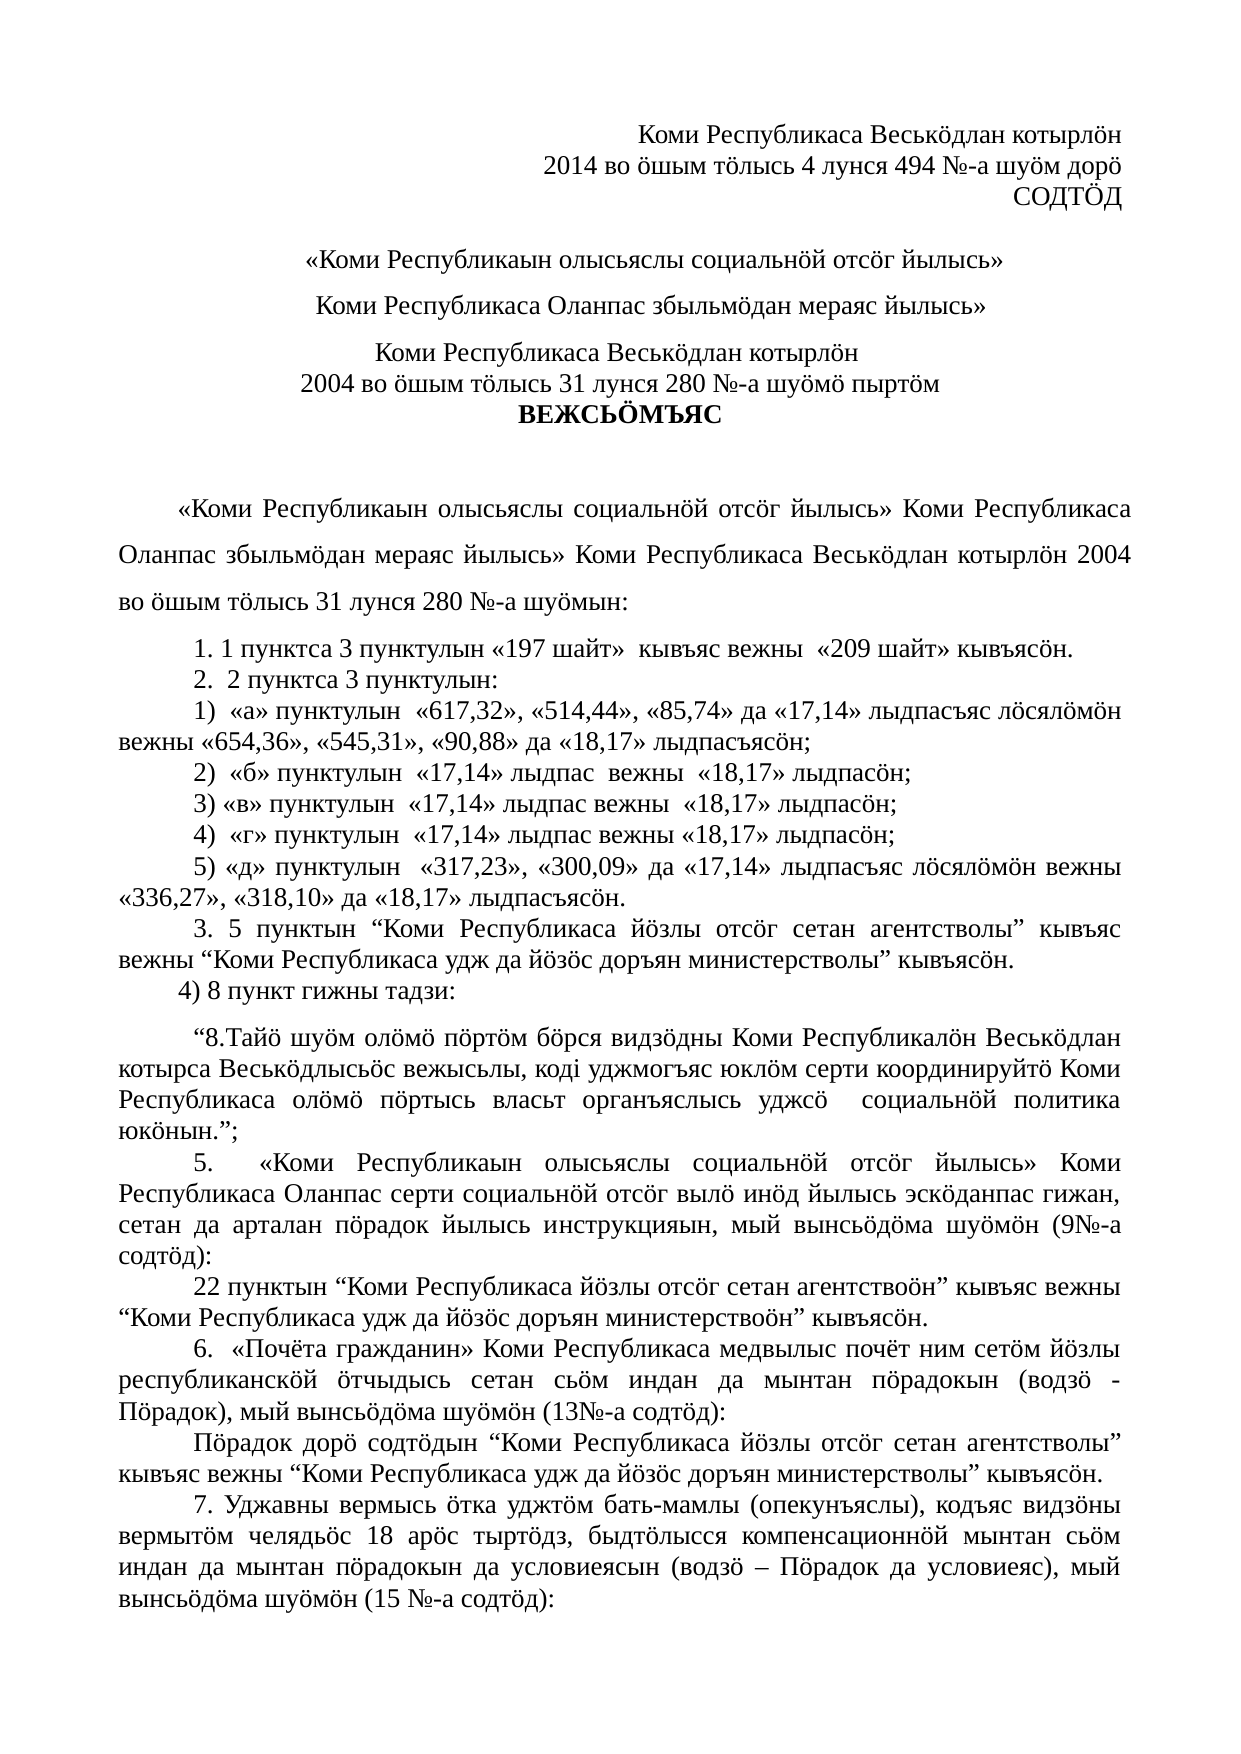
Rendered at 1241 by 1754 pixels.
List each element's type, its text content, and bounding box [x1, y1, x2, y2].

text Коми Республикаса Веськӧдлан котырлӧн [118, 336, 1122, 367]
text 2014 во ӧшым тӧлысь 4 лунся 494 №-а шуӧм дорӧ [118, 149, 1122, 180]
text Пӧрадок дорӧ содтӧдын “Коми Республикаса йӧзлы отсӧг сетан агентстволы” кывъяс вежны “Коми Республикаса удж да йӧзӧс доръян министерстволы” кывъясӧн. [118, 1426, 1122, 1488]
text 1. 1 пунктса 3 пунктулын «197 шайт» кывъяс вежны «209 шайт» кывъясӧн. [118, 632, 1122, 663]
text ВЕЖСЬӦМЪЯС [118, 398, 1122, 429]
text 5) «д» пунктулын «317,23», «300,09» да «17,14» лыдпасъяс лӧсялӧмӧн вежны «336,27», «318,10» да «18,17» лыдпасъясӧн. [118, 850, 1122, 912]
text 1) «а» пунктулын «617,32», «514,44», «85,74» да «17,14» лыдпасъяс лӧсялӧмӧн вежны «654,36», «545,31», «90,88» да «18,17» лыдпасъясӧн; [118, 694, 1122, 756]
text 6. «Почёта гражданин» Коми Республикаса медвылыс почёт ним сетӧм йӧзлы республиканскӧй ӧтчыдысь сетан сьӧм индан да мынтан пӧрадокын (водзӧ - Пӧрадок), мый вынсьӧдӧма шуӧмӧн (13№-а содтӧд): [118, 1332, 1122, 1426]
text Коми Республикаса Веськӧдлан котырлӧн [118, 118, 1122, 149]
text 5. «Коми Республикаын олысьяслы социальнöй отсöг йылысь» Коми Республикаса Оланпас серти социальнӧй отсӧг вылӧ инӧд йылысь эскӧданпас гижан, сетан да арталан пӧрадок йылысь инструкцияын, мый вынсьӧдӧма шуӧмӧн (9№-а содтӧд): [118, 1146, 1122, 1270]
text 3) «в» пунктулын «17,14» лыдпас вежны «18,17» лыдпасӧн; [118, 787, 1122, 819]
text «Коми Республикаын олысьяслы социальнöй отсöг йылысь» Коми Республикаса Оланпас збыльмöдан мераяс йылысь» Коми Республикаса Веськӧдлан котырлӧн 2004 во ӧшым тӧлысь 31 лунся 280 №-а шуӧмын: [118, 492, 1132, 616]
text «Коми Республикаын олысьяслы социальнöй отсöг йылысь» [118, 243, 1132, 274]
text 4) 8 пункт гижны тадзи: [118, 974, 1122, 1006]
text 4) «г» пунктулын «17,14» лыдпас вежны «18,17» лыдпасӧн; [118, 819, 1122, 850]
text 2. 2 пунктса 3 пунктулын: [118, 663, 1122, 694]
text 7. Уджавны вермысь ӧтка уджтӧм бать-мамлы (опекунъяслы), кодъяс видзӧны вермытӧм челядьӧс 18 арӧс тыртӧдз, быдтӧлысся компенсационнӧй мынтан сьӧм индан да мынтан пӧрадокын да условиеясын (водзӧ – Пӧрадок да условиеяс), мый вынсьӧдӧма шуӧмӧн (15 №-а содтӧд): [118, 1488, 1122, 1613]
text “8.Тайӧ шуӧм олӧмӧ пӧртӧм бӧрся видзӧдны Коми Республикалӧн Веськӧдлан котырса Веськӧдлысьӧс вежысьлы, коді уджмогъяс юклӧм серти координируйтӧ Коми Республикаса олӧмӧ пӧртысь власьт органъяслысь уджсӧ социальнӧй политика юкӧнын.”; [118, 1021, 1122, 1146]
text 22 пунктын “Коми Республикаса йӧзлы отсӧг сетан агентствоӧн” кывъяс вежны “Коми Республикаса удж да йӧзӧс доръян министерствоӧн” кывъясӧн. [118, 1270, 1122, 1332]
subtitle Коми Республикаса Оланпас збыльмöдан мераяс йылысь» [118, 289, 1132, 321]
text 3. 5 пунктын “Коми Республикаса йӧзлы отсӧг сетан агентстволы” кывъяс вежны “Коми Республикаса удж да йӧзӧс доръян министерстволы” кывъясӧн. [118, 912, 1122, 974]
text СОДТӦД [118, 180, 1122, 212]
text 2) «б» пунктулын «17,14» лыдпас вежны «18,17» лыдпасӧн; [118, 756, 1122, 787]
text 2004 во ӧшым тӧлысь 31 лунся 280 №-а шуӧмӧ пыртӧм [118, 367, 1122, 398]
